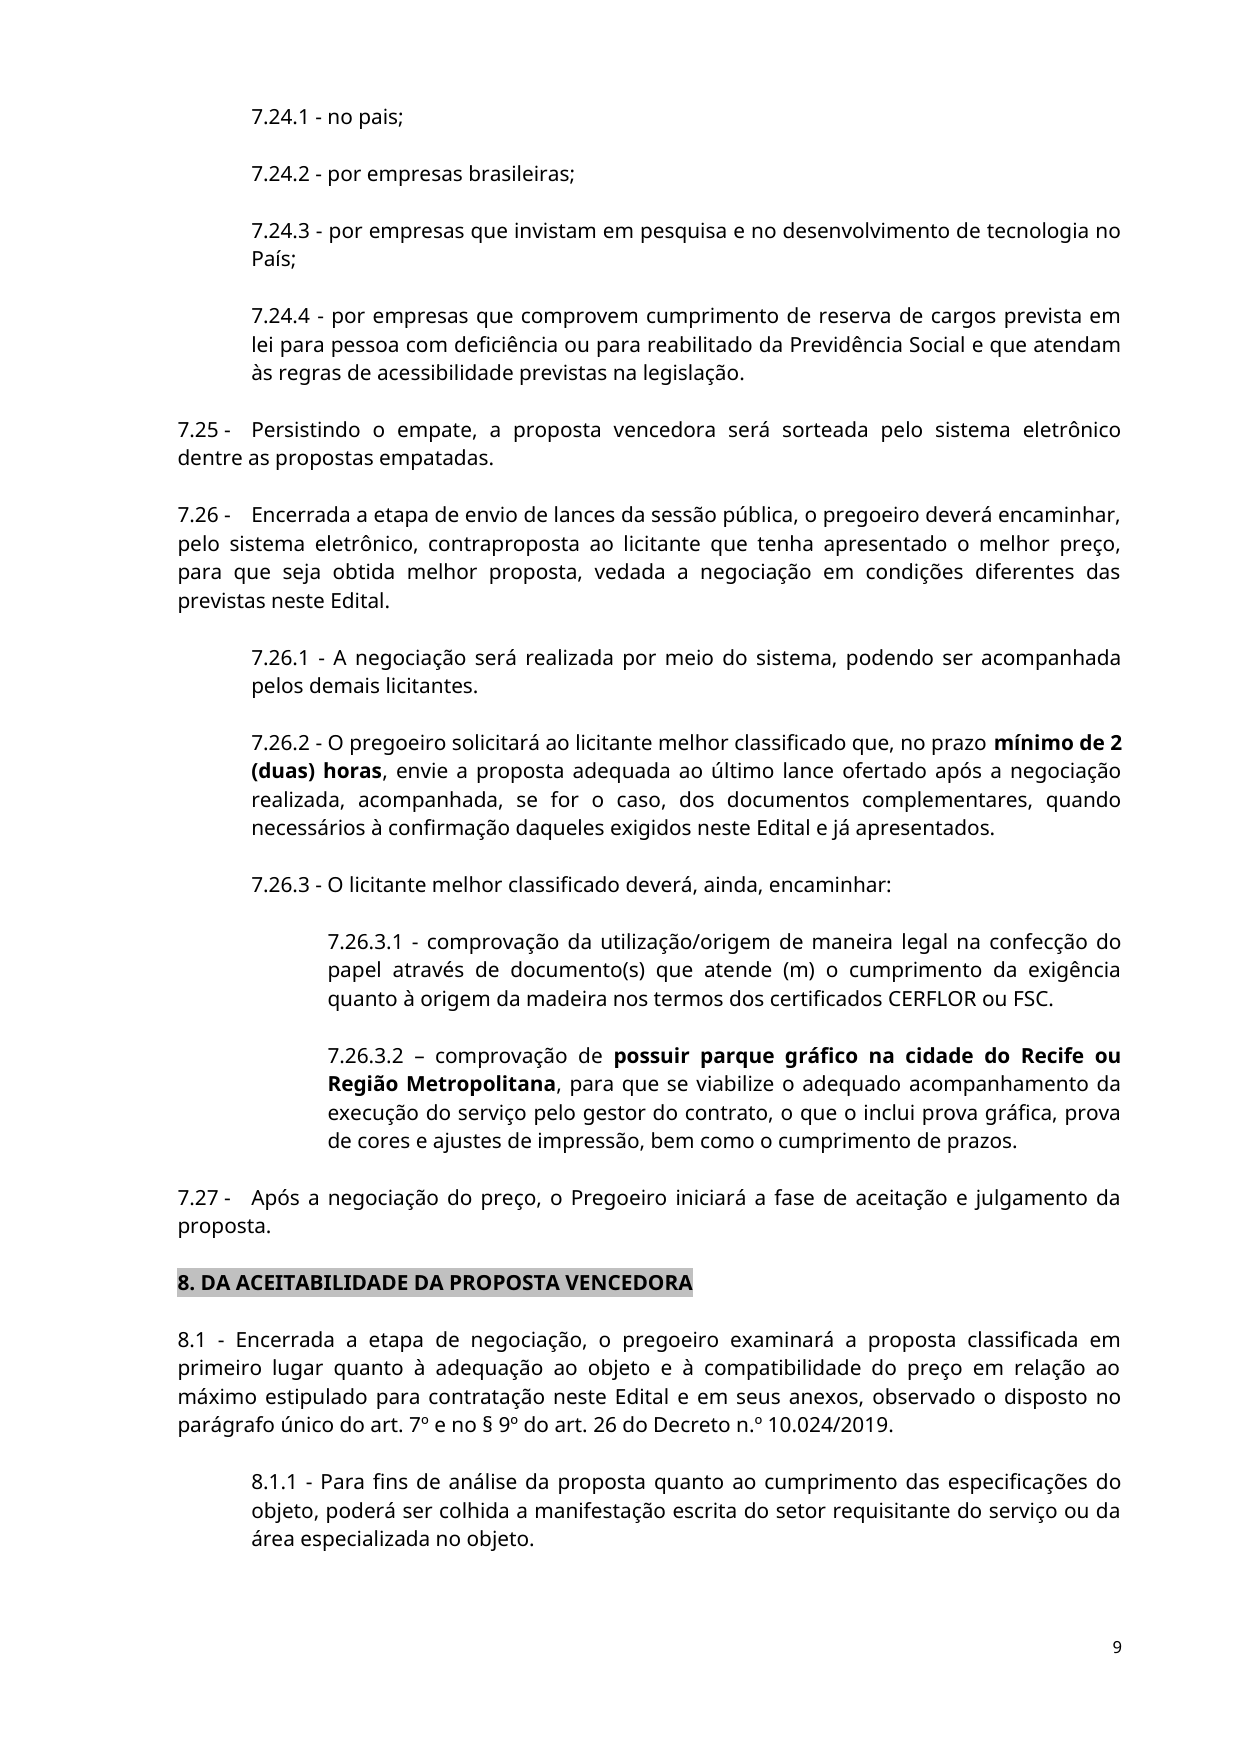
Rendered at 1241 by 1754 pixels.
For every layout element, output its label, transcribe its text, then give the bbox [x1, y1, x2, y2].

text 7.27 - Após a negociação do preço, o Pregoeiro iniciará a fase de aceitação e julgamento da proposta. [177, 1183, 1122, 1240]
text 7.24.4 - por empresas que comprovem cumprimento de reserva de cargos prevista em lei para pessoa com deficiência ou para reabilitado da Previdência Social e que atendam às regras de acessibilidade previstas na legislação. [251, 301, 1122, 387]
text 8.1 - Encerrada a etapa de negociação, o pregoeiro examinará a proposta classificada em primeiro lugar quanto à adequação ao objeto e à compatibilidade do preço em relação ao máximo estipulado para contratação neste Edital e em seus anexos, observado o disposto no parágrafo único do art. 7º e no § 9º do art. 26 do Decreto n.º 10.024/2019. [177, 1325, 1122, 1439]
text 7.25 - Persistindo o empate, a proposta vencedora será sorteada pelo sistema eletrônico dentre as propostas empatadas. [177, 415, 1122, 472]
text 8. DA ACEITABILIDADE DA PROPOSTA VENCEDORA [177, 1268, 1122, 1297]
text 7.26.2 - O pregoeiro solicitará ao licitante melhor classificado que, no prazo mínimo de 2 (duas) horas, envie a proposta adequada ao último lance ofertado após a negociação realizada, acompanhada, se for o caso, dos documentos complementares, quando necessários à confirmação daqueles exigidos neste Edital e já apresentados. [251, 728, 1122, 842]
text 8.1.1 - Para fins de análise da proposta quanto ao cumprimento das especificações do objeto, poderá ser colhida a manifestação escrita do setor requisitante do serviço ou da área especializada no objeto. [251, 1467, 1122, 1553]
text 7.26 - Encerrada a etapa de envio de lances da sessão pública, o pregoeiro deverá encaminhar, pelo sistema eletrônico, contraproposta ao licitante que tenha apresentado o melhor preço, para que seja obtida melhor proposta, vedada a negociação em condições diferentes das previstas neste Edital. [177, 500, 1122, 614]
text 7.26.3 - O licitante melhor classificado deverá, ainda, encaminhar: [251, 870, 1122, 898]
text 7.24.3 - por empresas que invistam em pesquisa e no desenvolvimento de tecnologia no País; [251, 216, 1122, 273]
text 7.26.3.1 - comprovação da utilização/origem de maneira legal na confecção do papel através de documento(s) que atende (m) o cumprimento da exigência quanto à origem da madeira nos termos dos certificados CERFLOR ou FSC. [327, 927, 1122, 1012]
text 7.24.1 - no pais; [251, 102, 1122, 131]
text 7.24.2 - por empresas brasileiras; [251, 159, 1122, 188]
text 7.26.1 - A negociação será realizada por meio do sistema, podendo ser acompanhada pelos demais licitantes. [251, 643, 1122, 699]
text 7.26.3.2 – comprovação de possuir parque gráfico na cidade do Recife ou Região Metropolitana, para que se viabilize o adequado acompanhamento da execução do serviço pelo gestor do contrato, o que o inclui prova gráfica, prova de cores e ajustes de impressão, bem como o cumprimento de prazos. [327, 1041, 1122, 1154]
